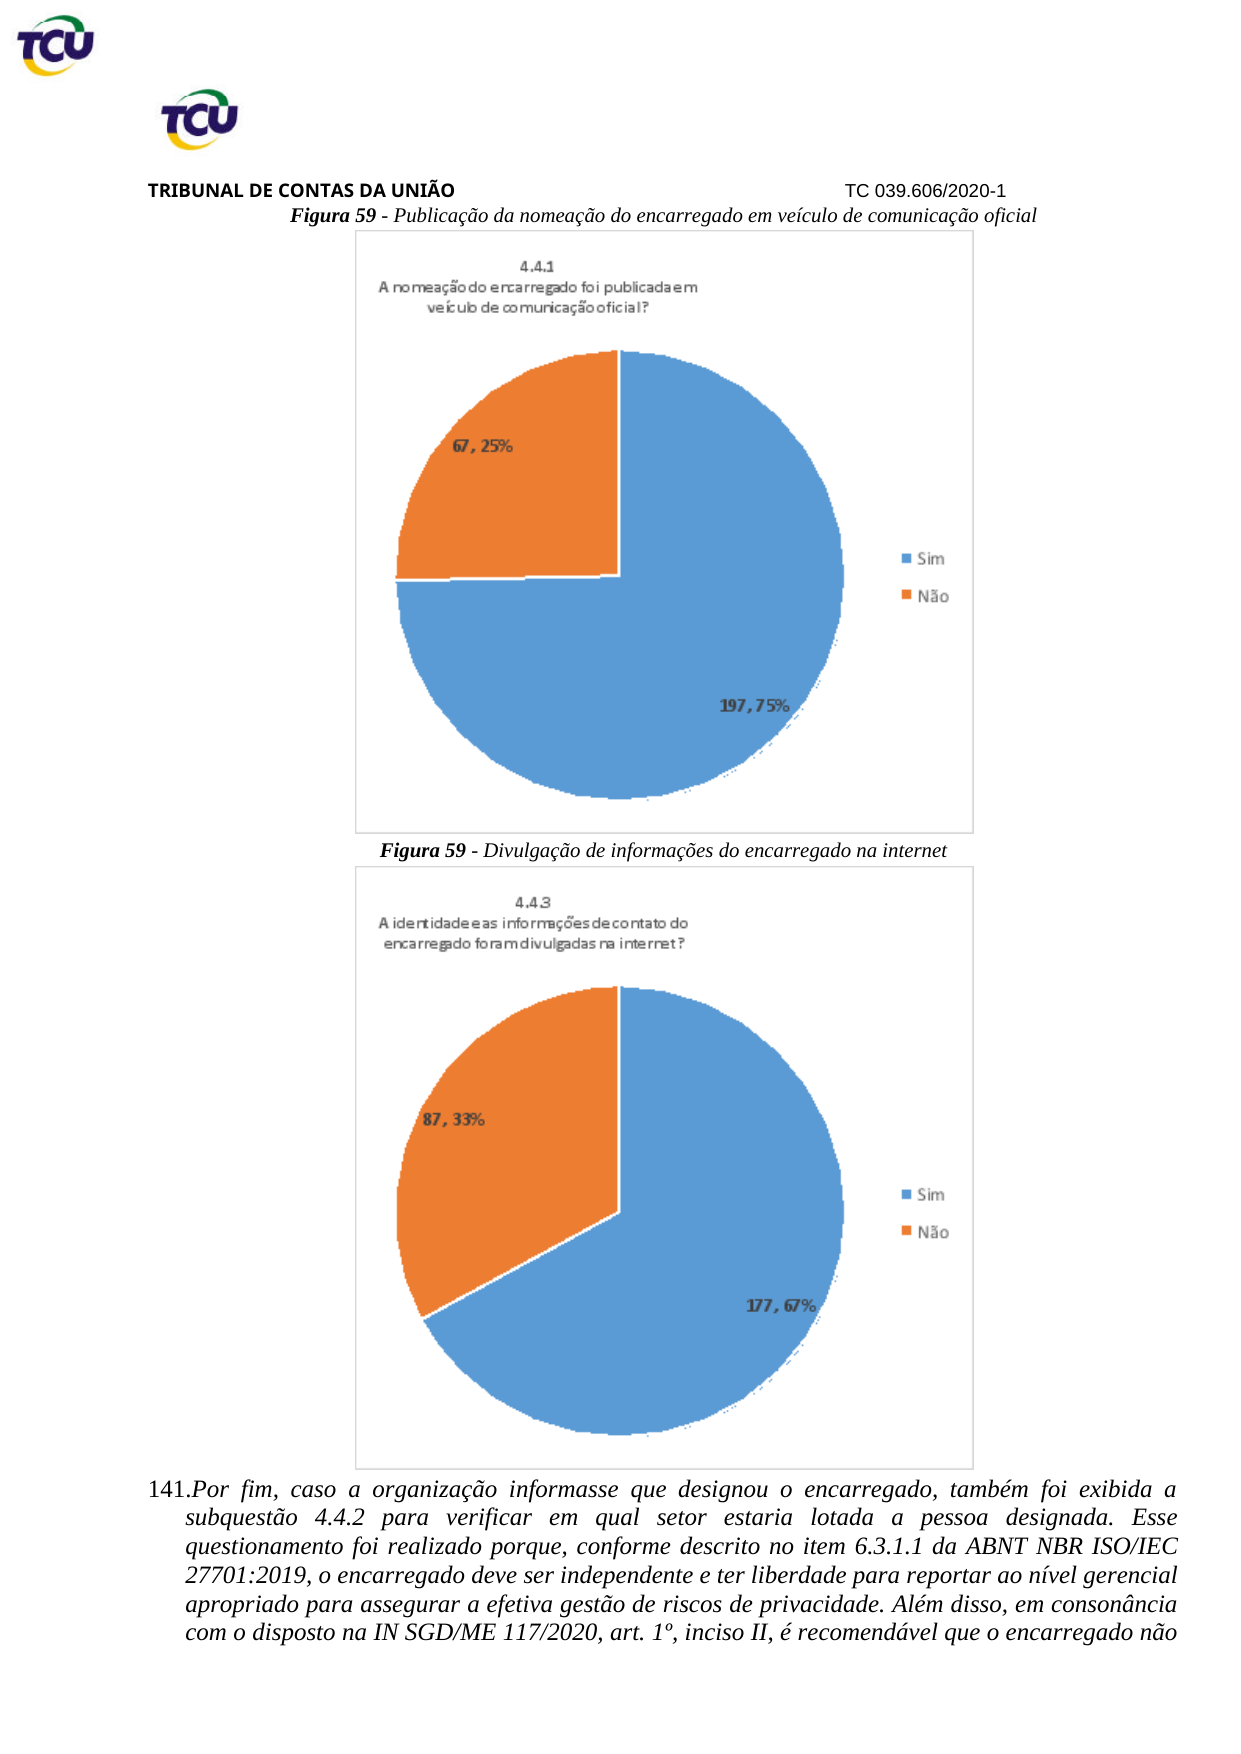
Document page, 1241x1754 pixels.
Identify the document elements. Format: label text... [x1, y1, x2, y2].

picture [355, 866, 974, 1470]
list Por fim, caso a organização informasse que designou o encarregado, também foi exibida a subquestão 4.4.2 para verificar em qual setor estaria lotada a pessoa designada. Esse questionamento foi realizado porque, conforme descrito no item 6.3.1.1 da ABNT NBR ISO/IEC 27701:2019, o encarregado deve ser independente e ter liberdade para reportar ao nível gerencial apropriado para assegurar a efetiva gestão de riscos de privacidade. Além disso, em consonância com o disposto na IN SGD/ME 117/2020, art. 1º, inciso II, é recomendável que o encarregado não [148, 1474, 1181, 1646]
text Figura 59 - Publicação da nomeação do encarregado em veículo de comunicação oficial [148, 202, 1181, 227]
text Figura 59 - Divulgação de informações do encarregado na internet [148, 838, 1181, 862]
picture [355, 230, 974, 834]
